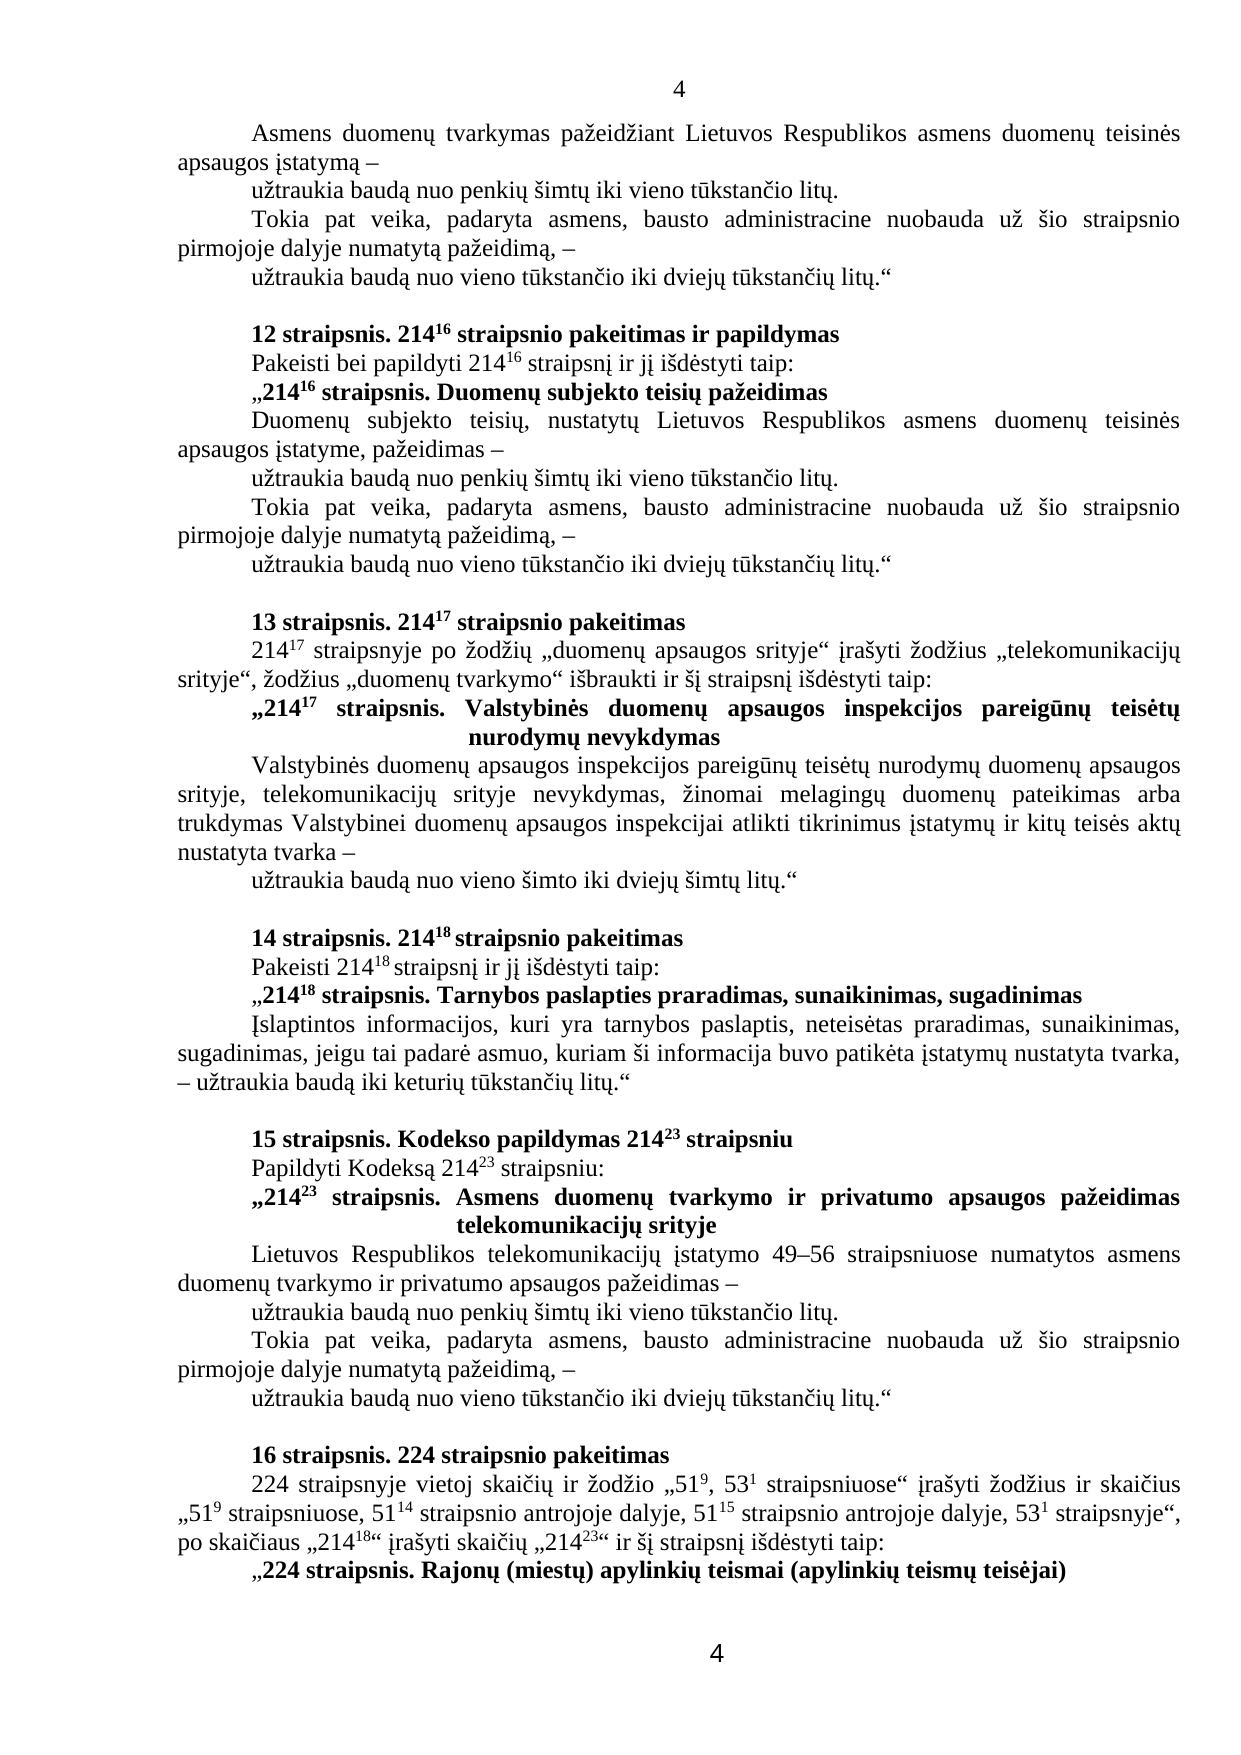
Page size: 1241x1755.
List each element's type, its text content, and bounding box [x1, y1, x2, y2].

text 14 straipsnis. 21418 straipsnio pakeitimas [177, 923, 1181, 952]
text užtraukia baudą nuo vieno tūkstančio iki dviejų tūkstančių litų.“ [177, 262, 1181, 291]
text 16 straipsnis. 224 straipsnio pakeitimas [177, 1441, 1181, 1469]
text Tokia pat veika, padaryta asmens, bausto administracine nuobauda už šio straipsnio pirmojoje dalyje numatytą pažeidimą, – [177, 204, 1181, 262]
text „21423 straipsnis. Asmens duomenų tvarkymo ir privatumo apsaugos pažeidimas telekomunikacijų srityje [251, 1182, 1181, 1239]
text 13 straipsnis. 21417 straipsnio pakeitimas [177, 607, 1181, 636]
text 224 straipsnyje vietoj skaičių ir žodžio „519, 531 straipsniuose“ įrašyti žodžius ir skaičius „519 straipsniuose, 5114 straipsnio antrojoje dalyje, 5115 straipsnio antrojoje dalyje, 531 straipsnyje“, po skaičiaus „21418“ įrašyti skaičių „21423“ ir šį straipsnį išdėstyti taip: [177, 1469, 1181, 1556]
text Asmens duomenų tvarkymas pažeidžiant Lietuvos Respublikos asmens duomenų teisinės apsaugos įstatymą – [177, 118, 1181, 176]
text Pakeisti 21418 straipsnį ir jį išdėstyti taip: [177, 952, 1181, 981]
text „21416 straipsnis. Duomenų subjekto teisių pažeidimas [177, 377, 1181, 406]
text užtraukia baudą nuo vieno tūkstančio iki dviejų tūkstančių litų.“ [177, 549, 1181, 578]
text Lietuvos Respublikos telekomunikacijų įstatymo 49–56 straipsniuose numatytos asmens duomenų tvarkymo ir privatumo apsaugos pažeidimas – [177, 1239, 1181, 1297]
text užtraukia baudą nuo vieno tūkstančio iki dviejų tūkstančių litų.“ [177, 1383, 1181, 1412]
text užtraukia baudą nuo vieno šimto iki dviejų šimtų litų.“ [177, 866, 1181, 894]
text užtraukia baudą nuo penkių šimtų iki vieno tūkstančio litų. [177, 463, 1181, 492]
text Tokia pat veika, padaryta asmens, bausto administracine nuobauda už šio straipsnio pirmojoje dalyje numatytą pažeidimą, – [177, 492, 1181, 549]
text Duomenų subjekto teisių, nustatytų Lietuvos Respublikos asmens duomenų teisinės apsaugos įstatyme, pažeidimas – [177, 406, 1181, 463]
text 21417 straipsnyje po žodžių „duomenų apsaugos srityje“ įrašyti žodžius „telekomunikacijų srityje“, žodžius „duomenų tvarkymo“ išbraukti ir šį straipsnį išdėstyti taip: [177, 636, 1181, 693]
text 12 straipsnis. 21416 straipsnio pakeitimas ir papildymas [177, 319, 1181, 348]
text „21418 straipsnis. Tarnybos paslapties praradimas, sunaikinimas, sugadinimas [177, 981, 1181, 1009]
text 15 straipsnis. Kodekso papildymas 21423 straipsniu [177, 1124, 1181, 1153]
text užtraukia baudą nuo penkių šimtų iki vieno tūkstančio litų. [177, 1297, 1181, 1326]
text Tokia pat veika, padaryta asmens, bausto administracine nuobauda už šio straipsnio pirmojoje dalyje numatytą pažeidimą, – [177, 1326, 1181, 1383]
text Valstybinės duomenų apsaugos inspekcijos pareigūnų teisėtų nurodymų duomenų apsaugos srityje, telekomunikacijų srityje nevykdymas, žinomai melagingų duomenų pateikimas arba trukdymas Valstybinei duomenų apsaugos inspekcijai atlikti tikrinimus įstatymų ir kitų teisės aktų nustatyta tvarka – [177, 751, 1181, 866]
text Įslaptintos informacijos, kuri yra tarnybos paslaptis, neteisėtas praradimas, sunaikinimas, sugadinimas, jeigu tai padarė asmuo, kuriam ši informacija buvo patikėta įstatymų nustatyta tvarka, – užtraukia baudą iki keturių tūkstančių litų.“ [177, 1009, 1181, 1096]
text užtraukia baudą nuo penkių šimtų iki vieno tūkstančio litų. [177, 176, 1181, 204]
text „21417 straipsnis. Valstybinės duomenų apsaugos inspekcijos pareigūnų teisėtų nurodymų nevykdymas [251, 693, 1181, 751]
text Pakeisti bei papildyti 21416 straipsnį ir jį išdėstyti taip: [177, 348, 1181, 377]
text „224 straipsnis. Rajonų (miestų) apylinkių teismai (apylinkių teismų teisėjai) [177, 1556, 1181, 1584]
text Papildyti Kodeksą 21423 straipsniu: [177, 1153, 1181, 1182]
